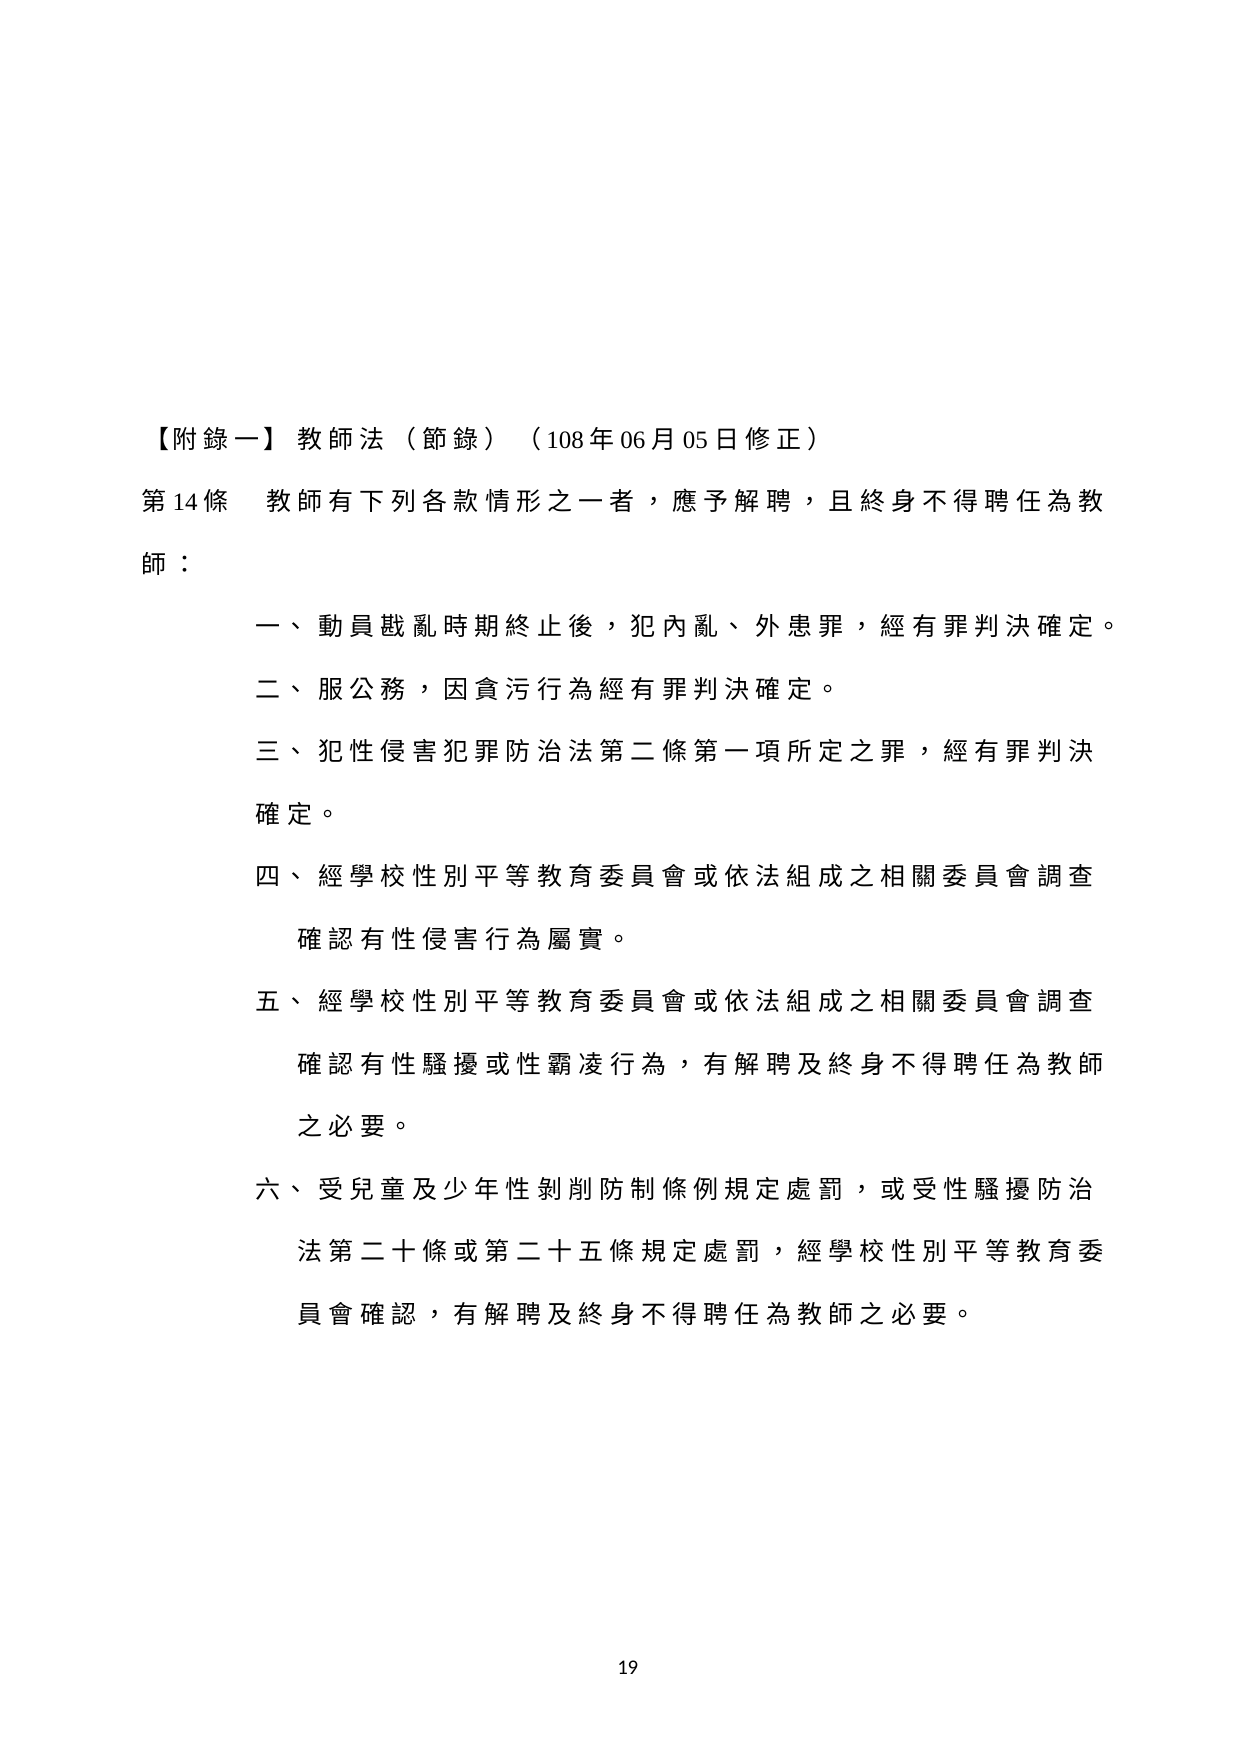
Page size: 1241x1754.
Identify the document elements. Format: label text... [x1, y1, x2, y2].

text 一、動員戡亂時期終止後，犯內亂、外患罪，經有罪判決確定。 [250, 583, 1117, 646]
text 五、經學校性別平等教育委員會或依法組成之相關委員會調查確認有性騷擾或性霸凌行為，有解聘及終身不得聘任為教師之必要。 [250, 958, 1117, 1146]
text 六、受兒童及少年性剝削防制條例規定處罰，或受性騷擾防治法第二十條或第二十五條規定處罰，經學校性別平等教育委員會確認，有解聘及終身不得聘任為教師之必要。 [250, 1146, 1117, 1333]
text 四、經學校性別平等教育委員會或依法組成之相關委員會調查確認有性侵害行為屬實。 [250, 833, 1117, 958]
text 第14條 教師有下列各款情形之一者，應予解聘，且終身不得聘任為教師： [138, 458, 1117, 583]
text 二、服公務，因貪污行為經有罪判決確定。 [250, 646, 1117, 708]
text 三、犯性侵害犯罪防治法第二條第一項所定之罪，經有罪判決確定。 [250, 708, 1117, 833]
text 【附錄一】教師法（節錄）（108年06月05日修正） [138, 396, 1117, 458]
